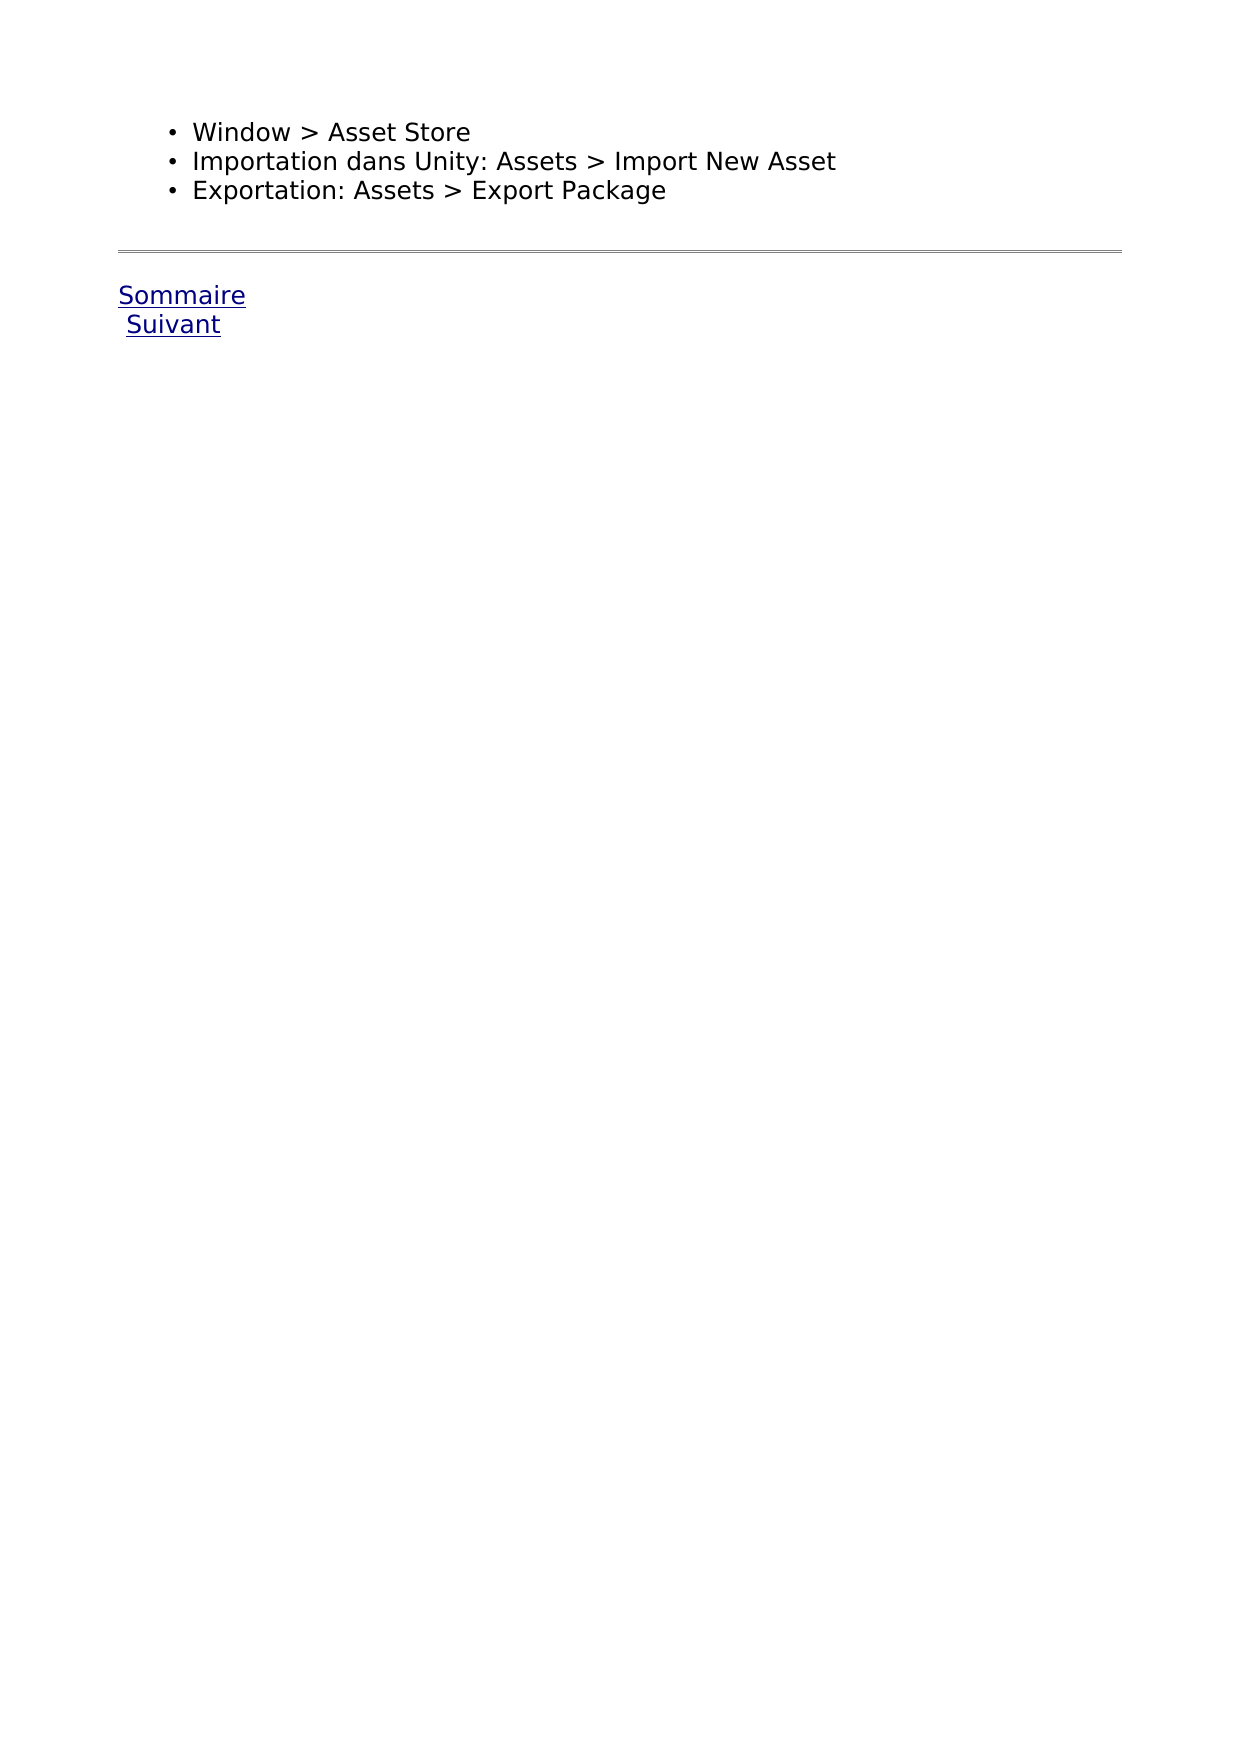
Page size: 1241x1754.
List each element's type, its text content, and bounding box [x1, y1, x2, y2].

text Sommaire Suivant [118, 281, 1122, 340]
list Exportation: Assets > Export Package [177, 176, 1122, 206]
list Window > Asset Store [177, 118, 1122, 147]
list Importation dans Unity: Assets > Import New Asset [177, 147, 1122, 176]
